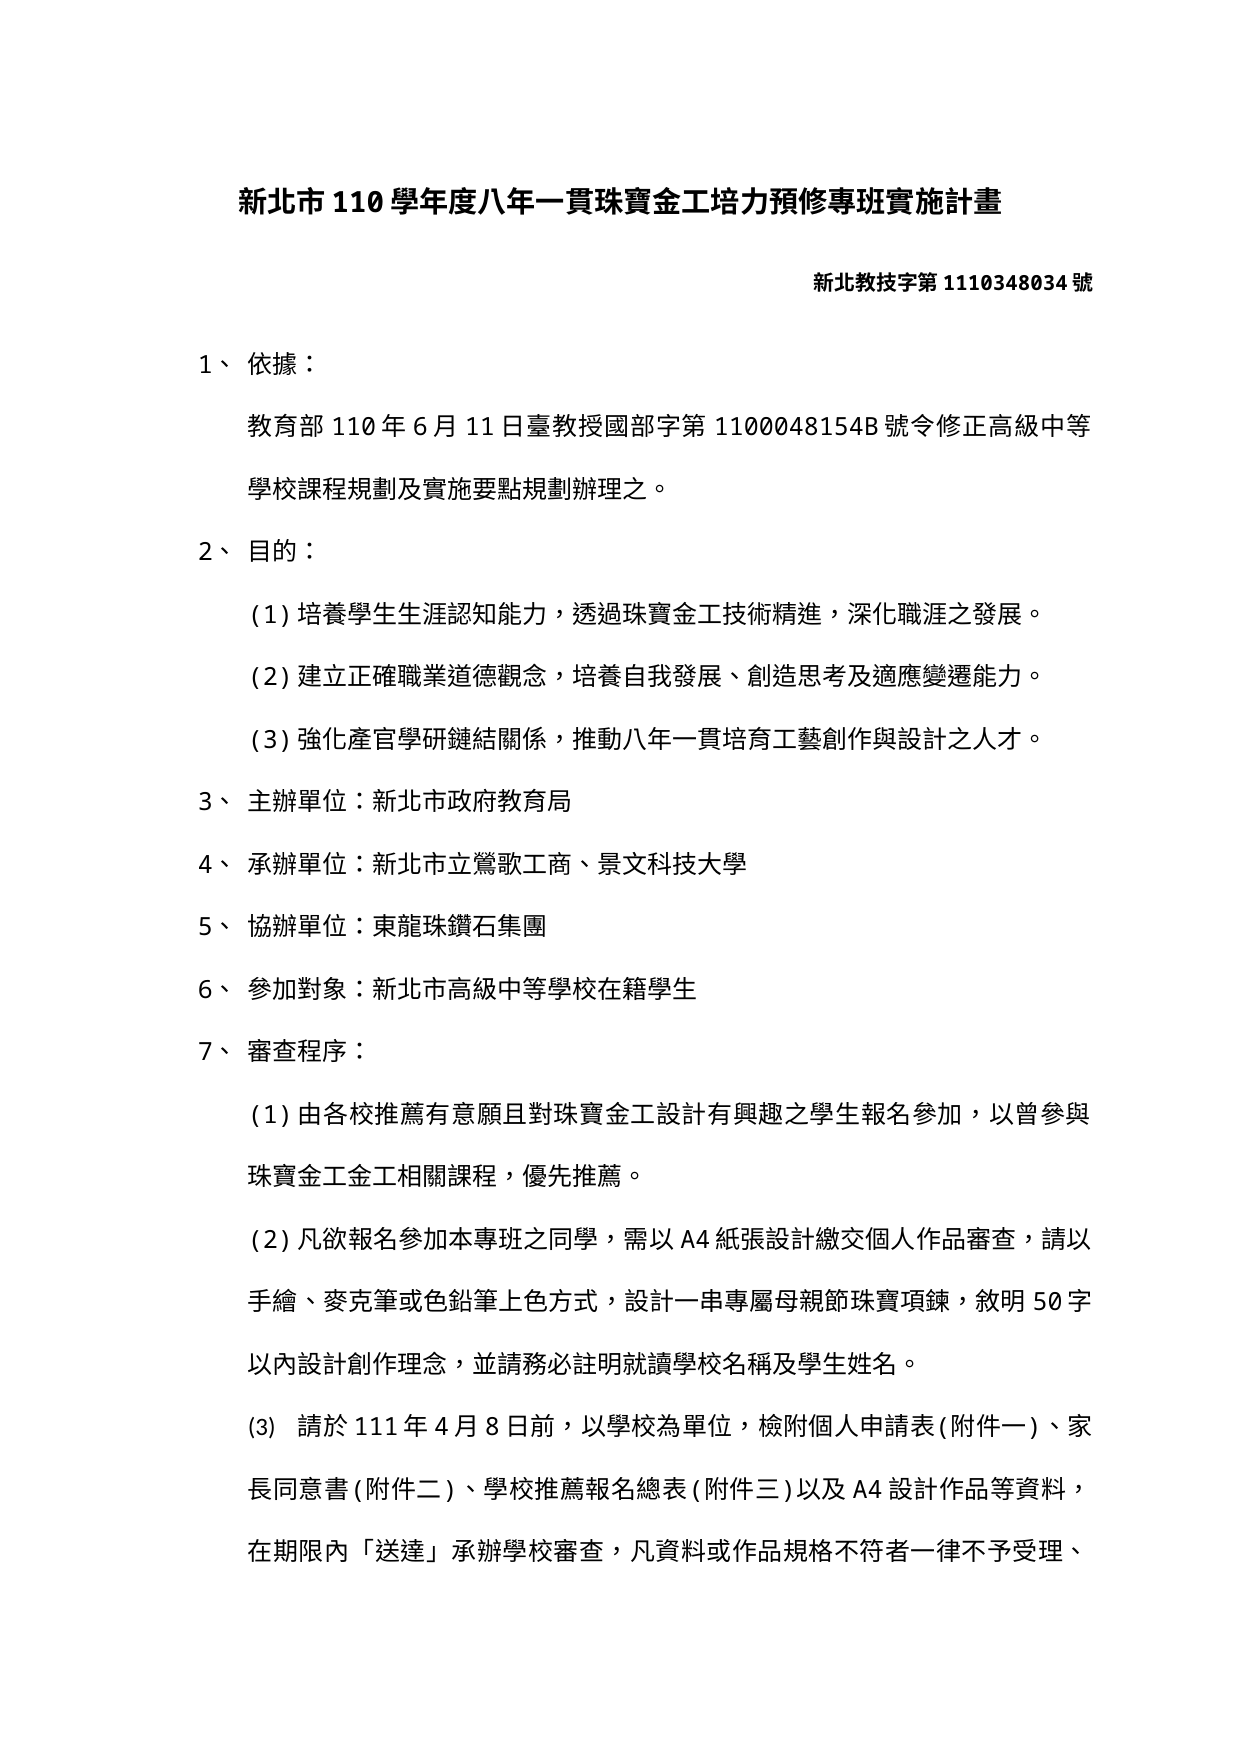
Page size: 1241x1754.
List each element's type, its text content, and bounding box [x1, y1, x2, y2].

list 主辦單位：新北市政府教育局 [198, 758, 1092, 821]
list 由各校推薦有意願且對珠寶金工設計有興趣之學生報名參加，以曾參與珠寶金工金工相關課程，優先推薦。 [248, 1071, 1092, 1196]
list 審查程序： [198, 1008, 1092, 1071]
list 目的： [198, 508, 1092, 571]
text 1110348034新北教技字第1110348034號 [148, 239, 1092, 302]
list 建立正確職業道德觀念，培養自我發展、創造思考及適應變遷能力。 [248, 633, 1092, 696]
list 凡欲報名參加本專班之同學，需以A4紙張設計繳交個人作品審查，請以手繪、麥克筆或色鉛筆上色方式，設計一串專屬母親節珠寶項鍊，敘明50字以內設計創作理念，並請務必註明就讀學校名稱及學生姓名。 [248, 1196, 1092, 1383]
text 教育部110年6月11日臺教授國部字第1100048154B號令修正高級中等學校課程規劃及實施要點規劃辦理之。 [248, 383, 1092, 508]
list 參加對象：新北市高級中等學校在籍學生 [198, 946, 1092, 1008]
list 協辦單位：東龍珠鑽石集團 [198, 883, 1092, 946]
list 承辦單位：新北市立鶯歌工商、景文科技大學 [198, 821, 1092, 883]
list 依據： [198, 321, 1092, 383]
list 培養學生生涯認知能力，透過珠寶金工技術精進，深化職涯之發展。 [248, 571, 1092, 633]
list 強化產官學研鏈結關係，推動八年一貫培育工藝創作與設計之人才。 [248, 696, 1092, 758]
list 請於111年4月8日前，以學校為單位，檢附個人申請表(附件一)、家長同意書(附件二)、學校推薦報名總表(附件三)以及A4設計作品等資料，在期限內「送達」承辦學校審查，凡資料或作品規格不符者一律不予受理、 [248, 1383, 1092, 1571]
text 新北市110學年度八年一貫珠寶金工培力預修專班實施計畫 [148, 158, 1092, 221]
